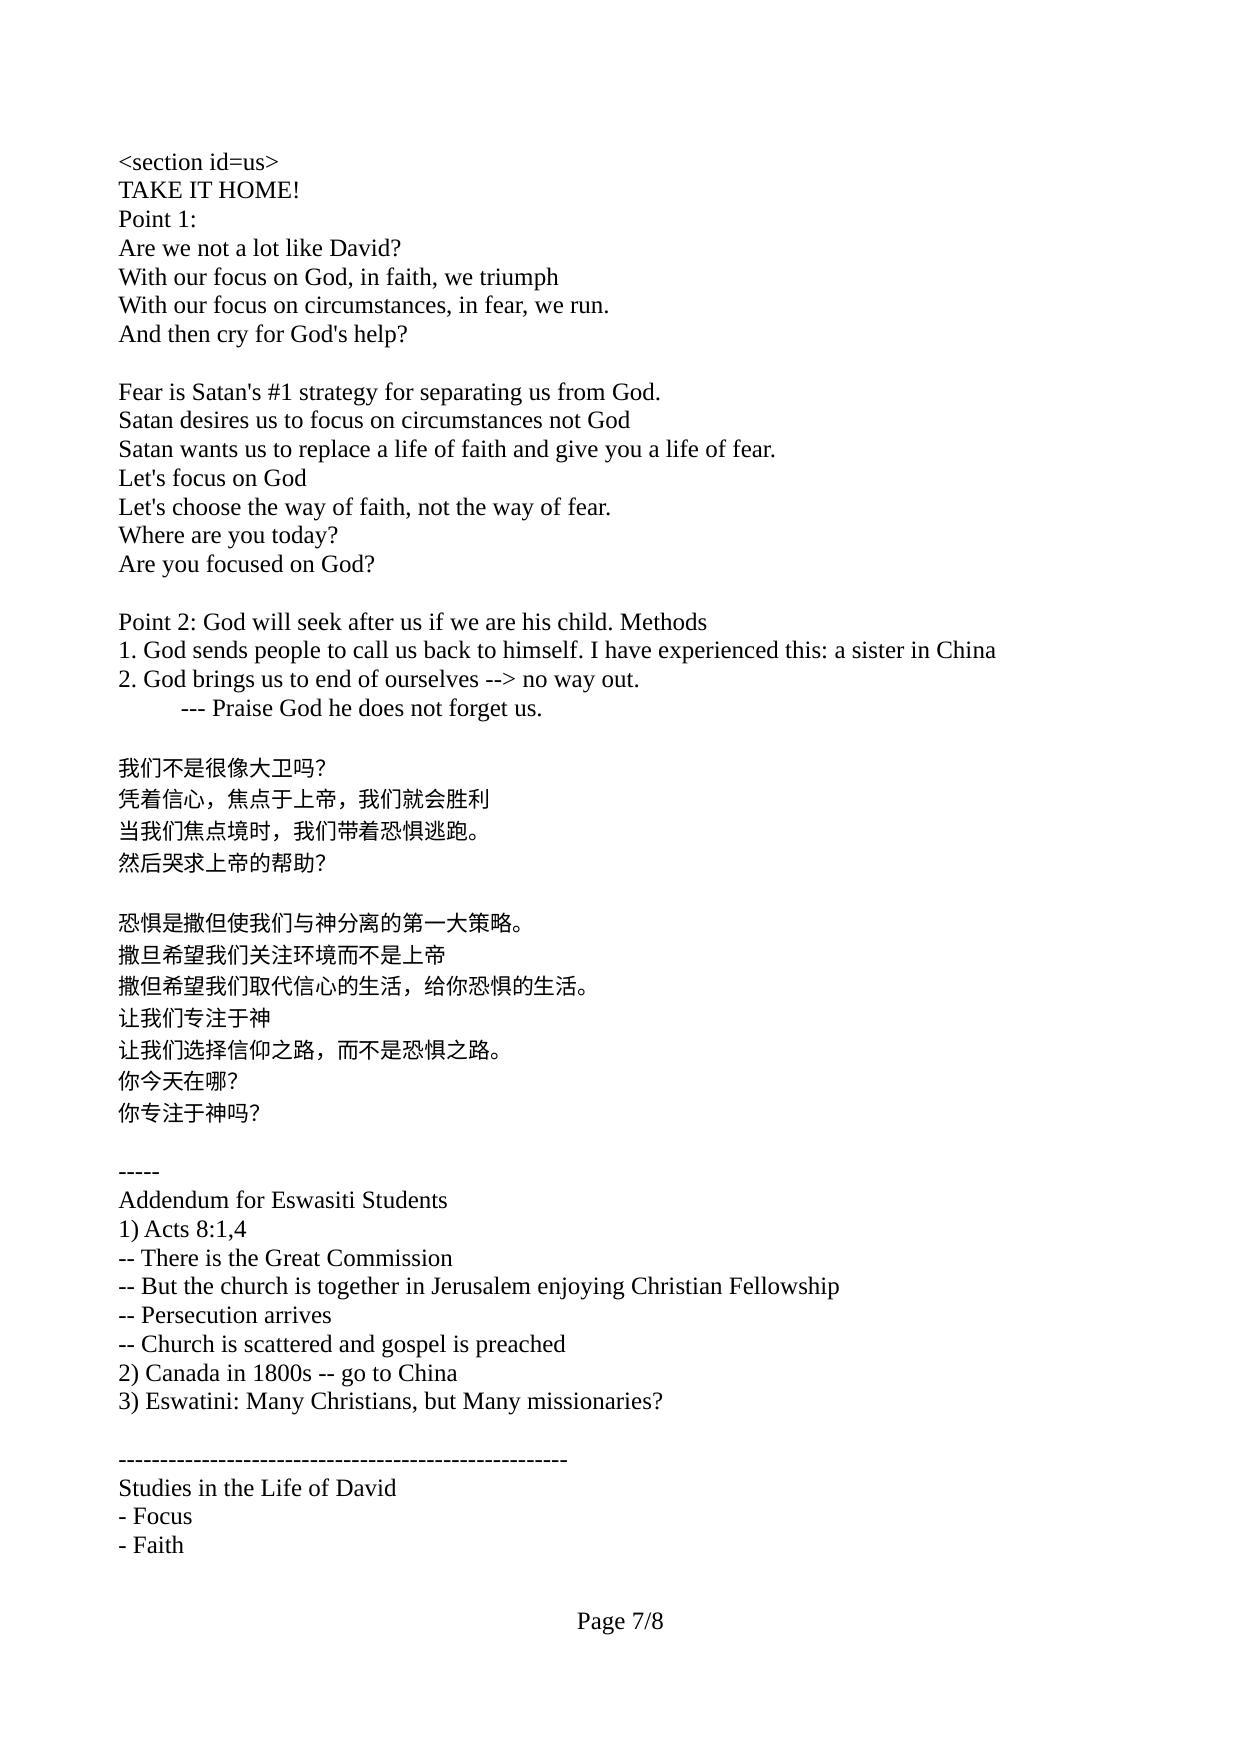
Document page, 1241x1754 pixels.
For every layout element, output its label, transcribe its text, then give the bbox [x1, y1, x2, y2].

text Are we not a lot like David? [118, 233, 1122, 262]
text Studies in the Life of David [118, 1473, 1122, 1501]
text <section id=us> [118, 147, 1122, 176]
text ----- [118, 1156, 1122, 1185]
text Are you focused on God? [118, 549, 1122, 578]
text And then cry for God's help? [118, 319, 1122, 348]
text With our focus on circumstances, in fear, we run. [118, 291, 1122, 319]
text TAKE IT HOME! [118, 176, 1122, 204]
text - Faith [118, 1530, 1122, 1559]
text 你今天在哪？ [118, 1064, 1122, 1096]
text -- But the church is together in Jerusalem enjoying Christian Fellowship [118, 1271, 1122, 1300]
text Fear is Satan's #1 strategy for separating us from God. [118, 377, 1122, 406]
text Addendum for Eswasiti Students [118, 1185, 1122, 1214]
text 撒旦希望我们关注环境而不是上帝 [118, 938, 1122, 969]
text Where are you today? [118, 521, 1122, 549]
text 恐惧是撒但使我们与神分离的第一大策略。 [118, 906, 1122, 938]
text -- There is the Great Commission [118, 1243, 1122, 1271]
text -- Persecution arrives [118, 1300, 1122, 1329]
text 1) Acts 8:1,4 [118, 1214, 1122, 1243]
text 2) Canada in 1800s -- go to China [118, 1358, 1122, 1386]
text --- Praise God he does not forget us. [118, 693, 1122, 722]
text Let's focus on God [118, 463, 1122, 492]
text 1. God sends people to call us back to himself. I have experienced this: a sister in China [118, 636, 1122, 664]
text 然后哭求上帝的帮助？ [118, 846, 1122, 877]
text 3) Eswatini: Many Christians, but Many missionaries? [118, 1386, 1122, 1415]
text Point 2: God will seek after us if we are his child. Methods [118, 607, 1122, 636]
text -- Church is scattered and gospel is preached [118, 1329, 1122, 1358]
text Let's choose the way of faith, not the way of fear. [118, 492, 1122, 521]
text Satan wants us to replace a life of faith and give you a life of fear. [118, 434, 1122, 463]
text 撒但希望我们取代信心的生活，给你恐惧的生活。 [118, 969, 1122, 1001]
text 凭着信心，焦点于上帝，我们就会胜利 [118, 782, 1122, 814]
text 你专注于神吗？ [118, 1096, 1122, 1128]
text 让我们专注于神 [118, 1001, 1122, 1033]
text Point 1: [118, 204, 1122, 233]
text - Focus [118, 1501, 1122, 1530]
text 2. God brings us to end of ourselves --> no way out. [118, 664, 1122, 693]
text With our focus on God, in faith, we triumph [118, 262, 1122, 291]
text 我们不是很像大卫吗？ [118, 751, 1122, 782]
text Satan desires us to focus on circumstances not God [118, 406, 1122, 434]
text ------------------------------------------------------ [118, 1444, 1122, 1473]
text 让我们选择信仰之路，而不是恐惧之路。 [118, 1033, 1122, 1064]
text 当我们焦点境时，我们带着恐惧逃跑。 [118, 814, 1122, 846]
